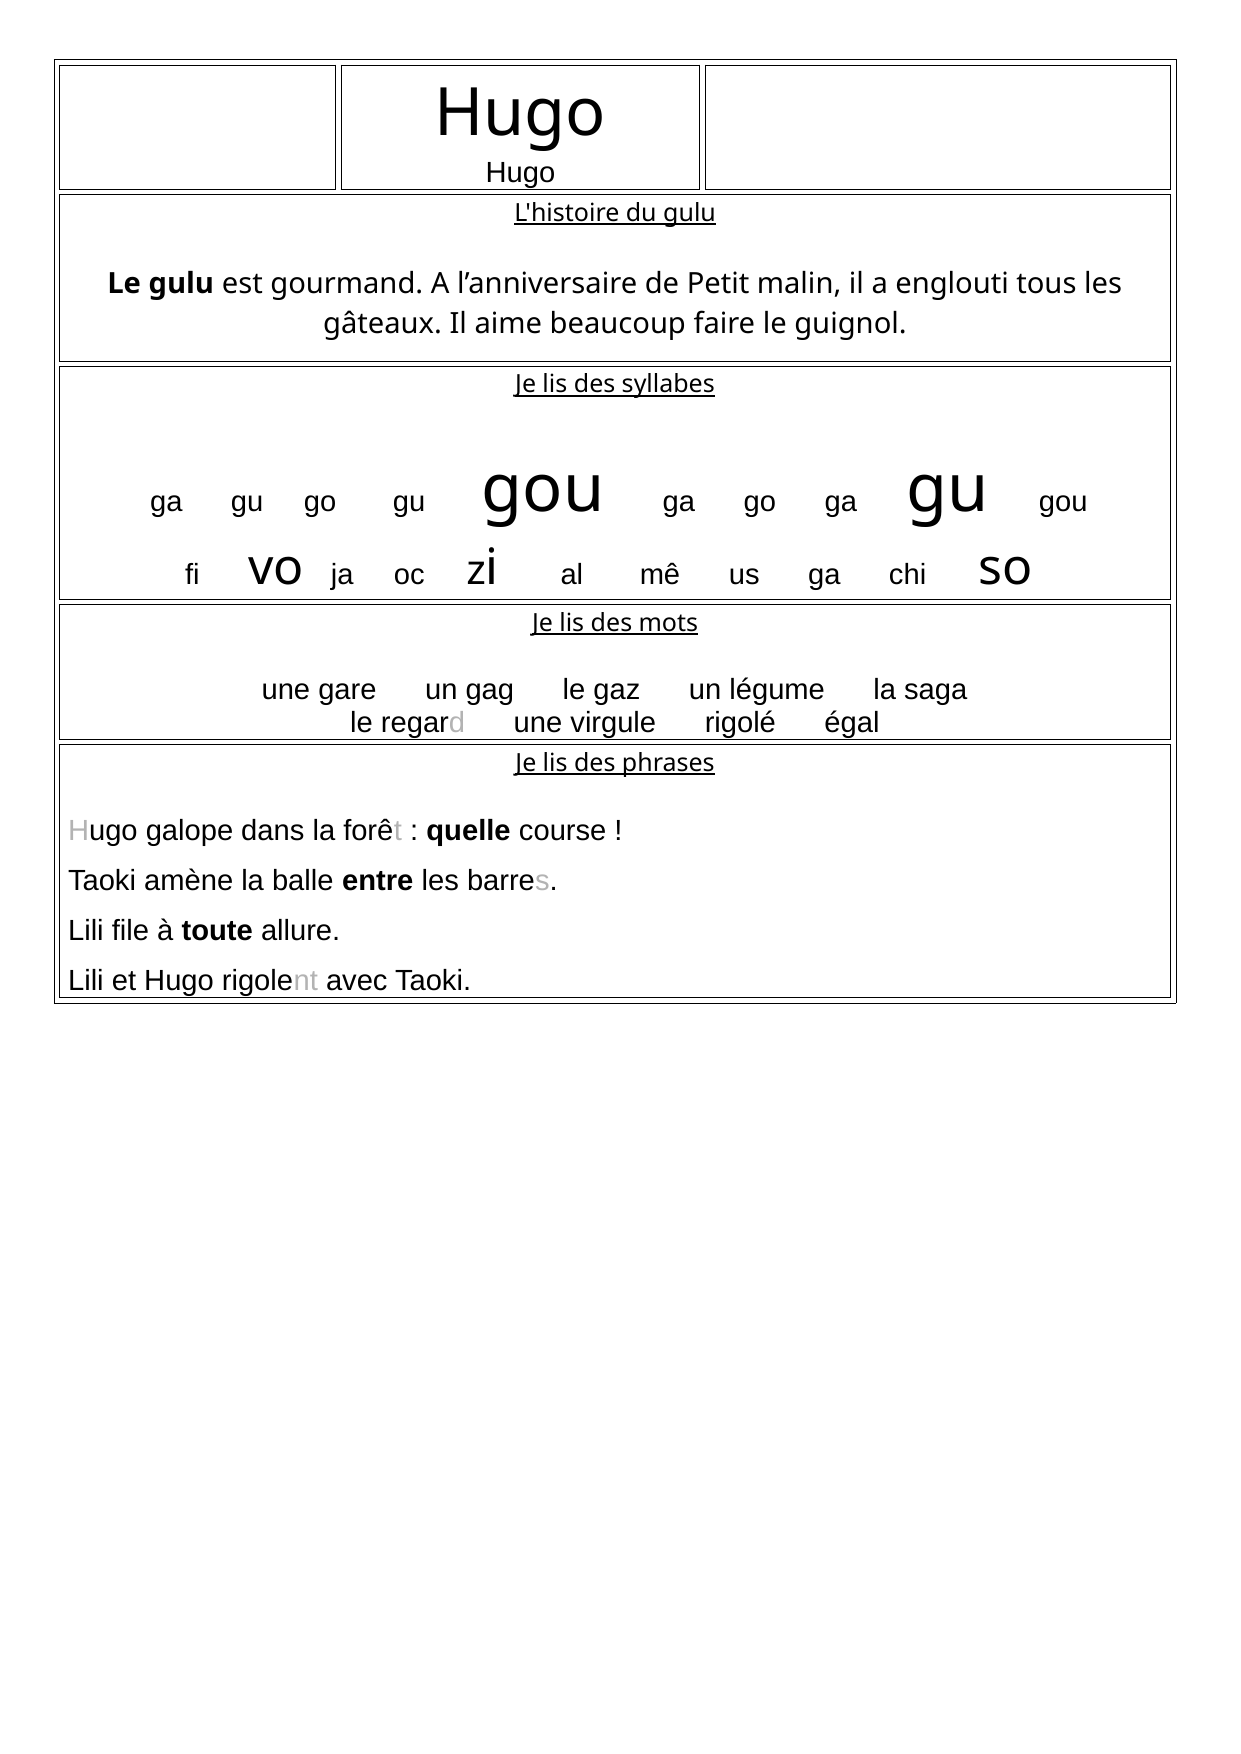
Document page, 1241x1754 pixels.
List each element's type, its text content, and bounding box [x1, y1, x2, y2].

table_cell Je lis des mots une gare un gag le gaz un légume la saga le regard une virgule rigolé égal [57, 599, 1173, 739]
table_header [57, 60, 338, 189]
table_cell Je lis des phrases Hugo galope dans la forêt : quelle course ! Taoki amène la balle entre les barres. Lili file à toute allure. Lili et Hugo rigolent avec Taoki. [57, 739, 1173, 997]
table_cell Je lis des syllabes ga gu go gu gou ga go ga gu gou fi vo ja oc zi al mê us ga chi so [57, 361, 1173, 599]
table_header [702, 60, 1173, 189]
table_header Hugo Hugo [338, 60, 702, 189]
table_cell L'histoire du gulu Le gulu est gourmand. A l’anniversaire de Petit malin, il a englouti tous les gâteaux. Il aime beaucoup faire le guignol. [57, 189, 1173, 361]
